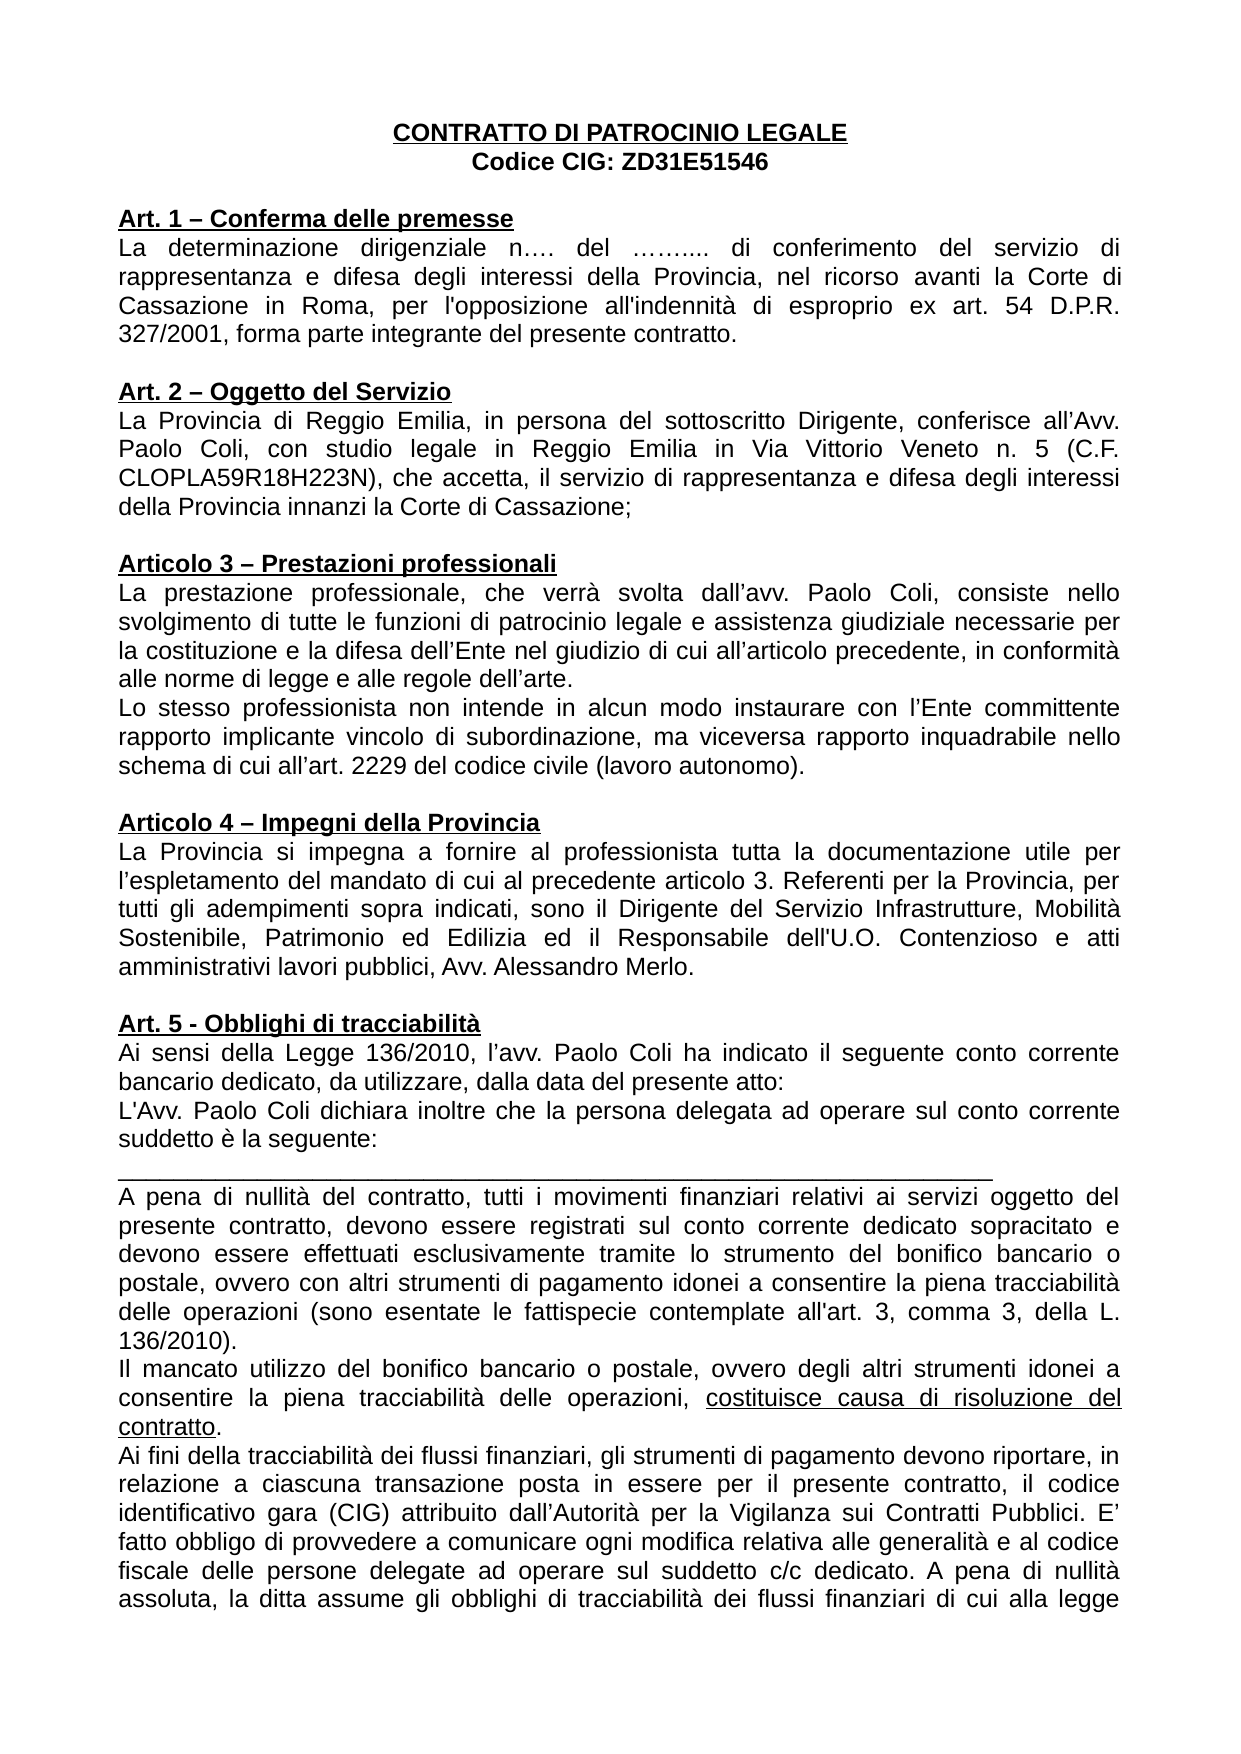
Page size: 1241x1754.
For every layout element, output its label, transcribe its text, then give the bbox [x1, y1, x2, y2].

text Codice CIG: ZD31E51546 [118, 147, 1122, 176]
text Ai sensi della Legge 136/2010, l’avv. Paolo Coli ha indicato il seguente conto corrente bancario dedicato, da utilizzare, dalla data del presente atto: [118, 1038, 1122, 1096]
text Art. 1 – Conferma delle premesse [118, 204, 1122, 233]
text La determinazione dirigenziale n…. del …….... di conferimento del servizio di rappresentanza e difesa degli interessi della Provincia, nel ricorso avanti la Corte di Cassazione in Roma, per l'opposizione all'indennità di esproprio ex art. 54 D.P.R. 327/2001, forma parte integrante del presente contratto. [118, 233, 1122, 348]
text Ai fini della tracciabilità dei flussi finanziari, gli strumenti di pagamento devono riportare, in relazione a ciascuna transazione posta in essere per il presente contratto, il codice identificativo gara (CIG) attribuito dall’Autorità per la Vigilanza sui Contratti Pubblici. E’ fatto obbligo di provvedere a comunicare ogni modifica relativa alle generalità e al codice fiscale delle persone delegate ad operare sul suddetto c/c dedicato. A pena di nullità assoluta, la ditta assume gli obblighi di tracciabilità dei flussi finanziari di cui alla legge [118, 1441, 1122, 1613]
text L'Avv. Paolo Coli dichiara inoltre che la persona delegata ad operare sul conto corrente suddetto è la seguente: [118, 1096, 1122, 1153]
text Lo stesso professionista non intende in alcun modo instaurare con l’Ente committente rapporto implicante vincolo di subordinazione, ma viceversa rapporto inquadrabile nello schema di cui all’art. 2229 del codice civile (lavoro autonomo). [118, 693, 1122, 779]
text Articolo 4 – Impegni della Provincia [118, 808, 1122, 837]
text Articolo 3 – Prestazioni professionali [118, 549, 1122, 578]
text _______________________________________________________________ [118, 1153, 1122, 1182]
text Art. 5 - Obblighi di tracciabilità [118, 1009, 1122, 1038]
text Art. 2 – Oggetto del Servizio [118, 377, 1122, 406]
text La Provincia di Reggio Emilia, in persona del sottoscritto Dirigente, conferisce all’Avv. Paolo Coli, con studio legale in Reggio Emilia in Via Vittorio Veneto n. 5 (C.F. CLOPLA59R18H223N), che accetta, il servizio di rappresentanza e difesa degli interessi della Provincia innanzi la Corte di Cassazione; [118, 406, 1122, 521]
text La Provincia si impegna a fornire al professionista tutta la documentazione utile per l’espletamento del mandato di cui al precedente articolo 3. Referenti per la Provincia, per tutti gli adempimenti sopra indicati, sono il Dirigente del Servizio Infrastrutture, Mobilità Sostenibile, Patrimonio ed Edilizia ed il Responsabile dell'U.O. Contenzioso e atti amministrativi lavori pubblici, Avv. Alessandro Merlo. [118, 837, 1122, 981]
text La prestazione professionale, che verrà svolta dall’avv. Paolo Coli, consiste nello svolgimento di tutte le funzioni di patrocinio legale e assistenza giudiziale necessarie per la costituzione e la difesa dell’Ente nel giudizio di cui all’articolo precedente, in conformità alle norme di legge e alle regole dell’arte. [118, 578, 1122, 693]
text CONTRATTO DI PATROCINIO LEGALE [118, 118, 1122, 147]
text A pena di nullità del contratto, tutti i movimenti finanziari relativi ai servizi oggetto del presente contratto, devono essere registrati sul conto corrente dedicato sopracitato e devono essere effettuati esclusivamente tramite lo strumento del bonifico bancario o postale, ovvero con altri strumenti di pagamento idonei a consentire la piena tracciabilità delle operazioni (sono esentate le fattispecie contemplate all'art. 3, comma 3, della L. 136/2010). [118, 1182, 1122, 1354]
text Il mancato utilizzo del bonifico bancario o postale, ovvero degli altri strumenti idonei a consentire la piena tracciabilità delle operazioni, costituisce causa di risoluzione del contratto. [118, 1354, 1122, 1441]
